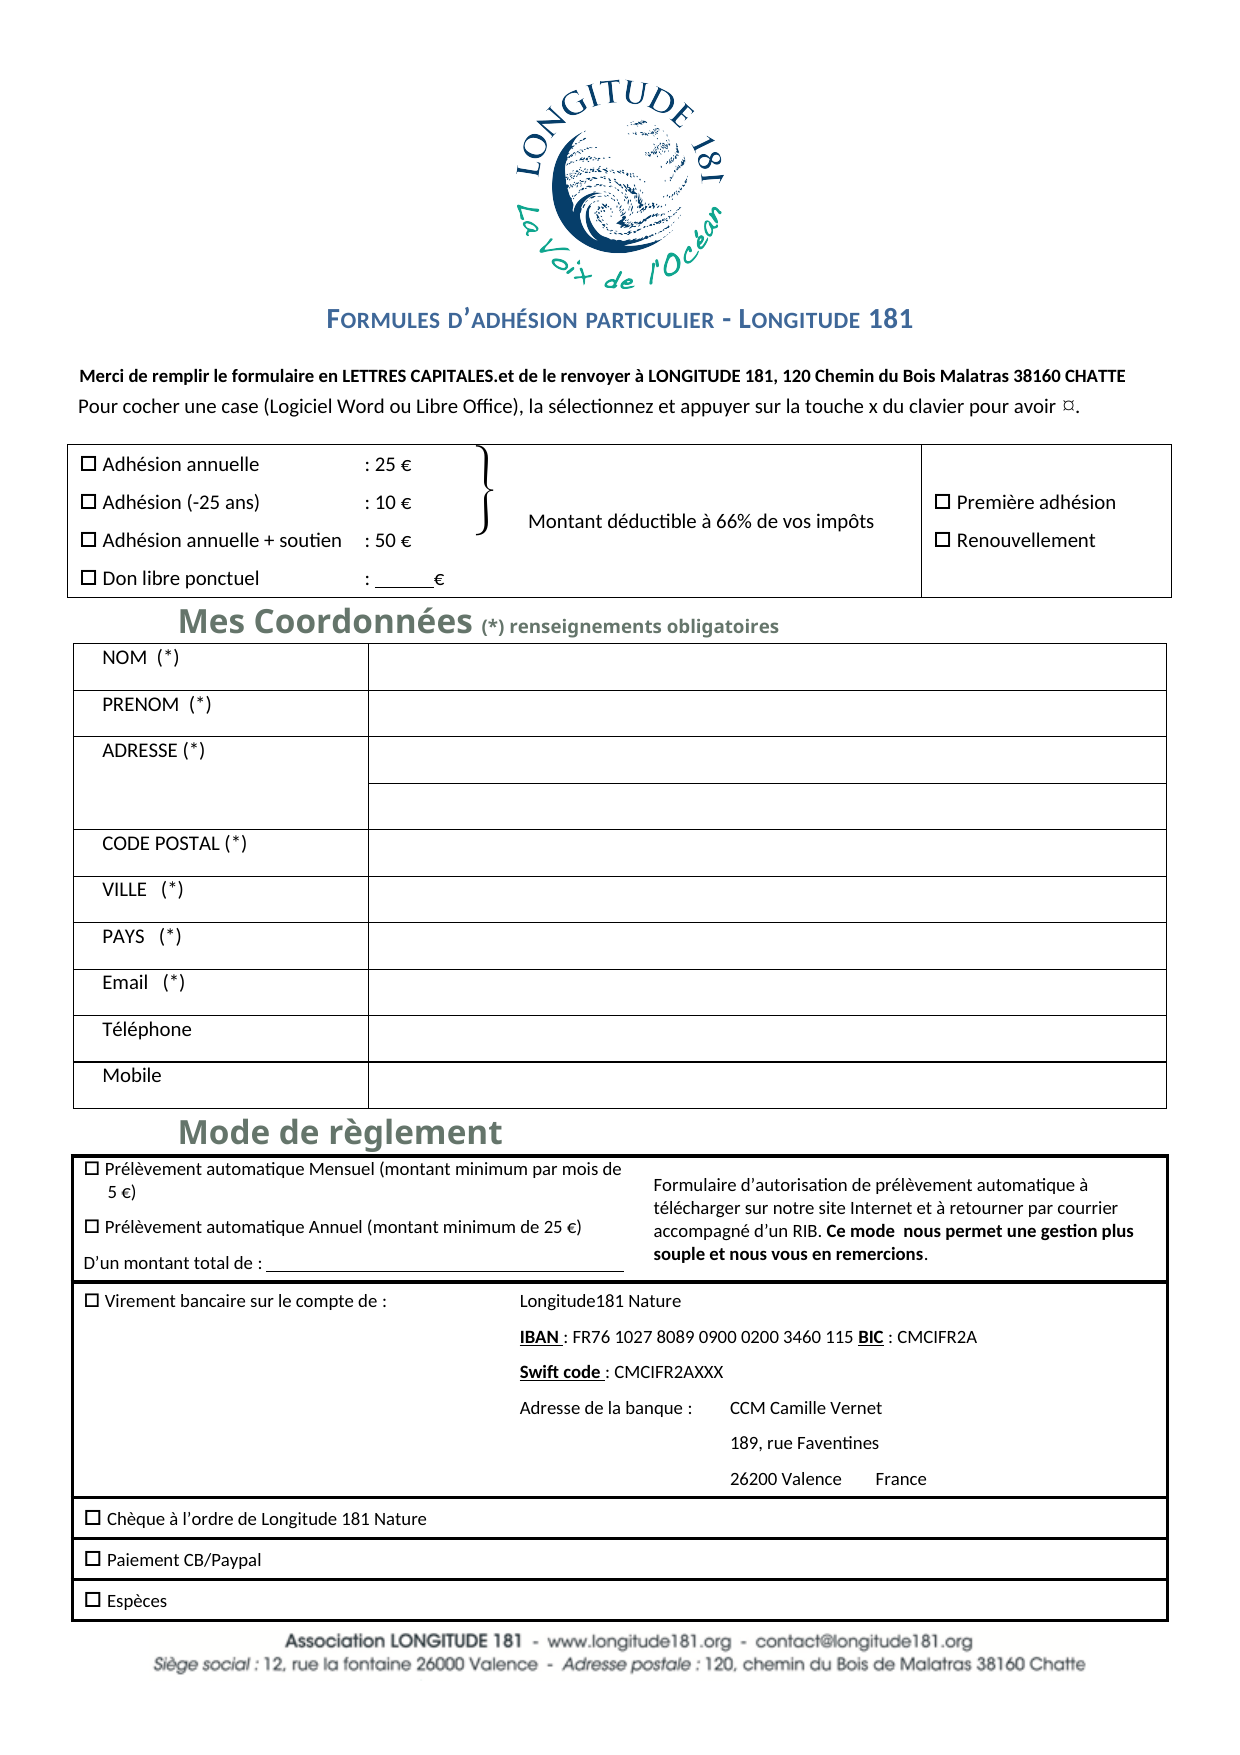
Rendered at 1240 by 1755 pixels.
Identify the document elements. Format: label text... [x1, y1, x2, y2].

table_cell Montant déductible à 66% de vos impôts [517, 445, 921, 597]
table_cell  Virement bancaire sur le compte de : [74, 1284, 508, 1496]
table_cell [369, 877, 1166, 922]
table_cell  Espèces [74, 1581, 586, 1619]
table_header NOM (*) [74, 644, 368, 690]
table_cell  Adhésion annuelle : 25 €  Adhésion (-25 ans) : 10 €  Adhésion annuelle + soutien : 50 €  Don libre ponctuel : € [68, 445, 474, 597]
table_cell PRENOM (*) [74, 691, 368, 736]
table_cell Merci de remplir le formulaire en LETTRES CAPITALES.et de le renvoyer à LONGITUDE 181, 120 Chemin du Bois Malatras 38160 CHATTE Pour cocher une case (Logiciel Word ou Libre Office), la sélectionnez et appuyer sur la touche x du clavier pour avoir . [68, 339, 1172, 444]
table_cell  Paiement CB/Paypal [74, 1540, 586, 1578]
table_cell  Chèque à l’ordre de Longitude 181 Nature [74, 1499, 586, 1537]
table_cell [369, 691, 1166, 736]
table_cell PAYS (*) [74, 923, 368, 968]
table_header [369, 644, 1166, 690]
table_cell Longitude181 Nature IBAN : FR76 1027 8089 0900 0200 3460 115 BIC : CMCIFR2A Swift code : CMCIFR2AXXX Adresse de la banque : CCM Camille Vernet 189, rue Faventines 26200 Valence France [508, 1284, 1166, 1496]
table_cell [369, 1063, 1166, 1108]
table_cell  Première adhésion  Renouvellement [922, 445, 1171, 597]
table_cell CODE POSTAL (*) [74, 830, 368, 876]
table_cell [369, 970, 1166, 1015]
table_cell [369, 737, 1166, 783]
table_header Formulaire d’autorisation de prélèvement automatique à télécharger sur notre site Internet et à retourner par courrier accompagné d’un RIB. Ce mode nous permet une gestion plus souple et nous vous en remercions. [642, 1158, 1166, 1280]
table_cell  [474, 445, 517, 597]
subtitle Mode de règlement [177, 1109, 1092, 1154]
table_cell ADRESSE (*) [74, 737, 368, 829]
table_cell [369, 923, 1166, 968]
table_cell Téléphone [74, 1016, 368, 1061]
table_cell [369, 1016, 1166, 1061]
subtitle Mes Coordonnées (*) renseignements obligatoires [177, 598, 1092, 643]
table_header  Prélèvement automatique Mensuel (montant minimum par mois de 5 €)  Prélèvement automatique Annuel (montant minimum de 25 €) D’un montant total de : [74, 1158, 642, 1280]
table_cell Email (*) [74, 970, 368, 1015]
table_cell Mobile [74, 1063, 368, 1108]
table_cell [369, 830, 1166, 876]
table_cell VILLE (*) [74, 877, 368, 922]
table_cell [369, 784, 1166, 829]
table_header Formules d’adhésion particulier - Longitude 181 [68, 296, 1172, 339]
table_cell [586, 1499, 1166, 1537]
table_cell [586, 1581, 1166, 1619]
table_cell [586, 1540, 1166, 1578]
